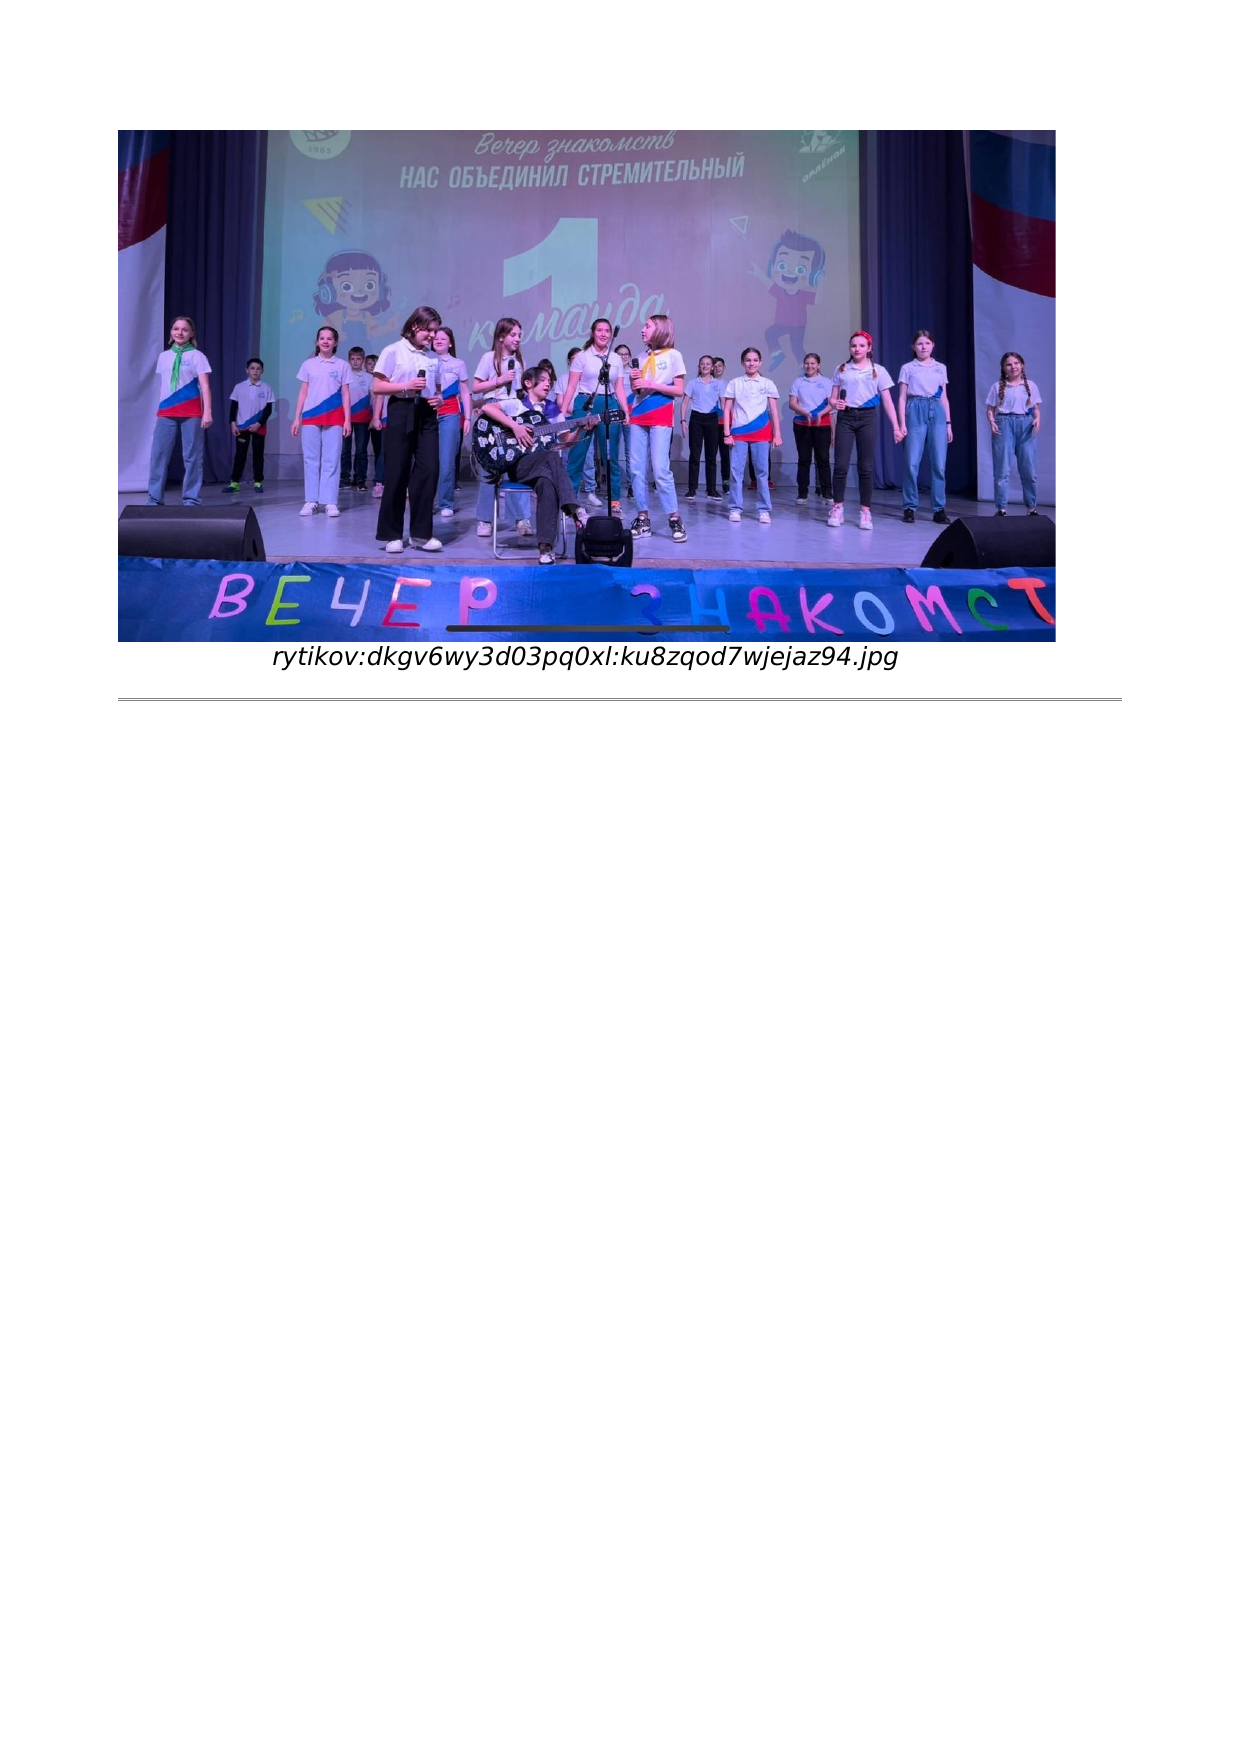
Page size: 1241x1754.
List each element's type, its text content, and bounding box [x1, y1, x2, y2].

text rytikov:dkgv6wy3d03pq0xl:ku8zqod7wjejaz94.jpg [118, 642, 1056, 671]
picture [118, 130, 1056, 642]
